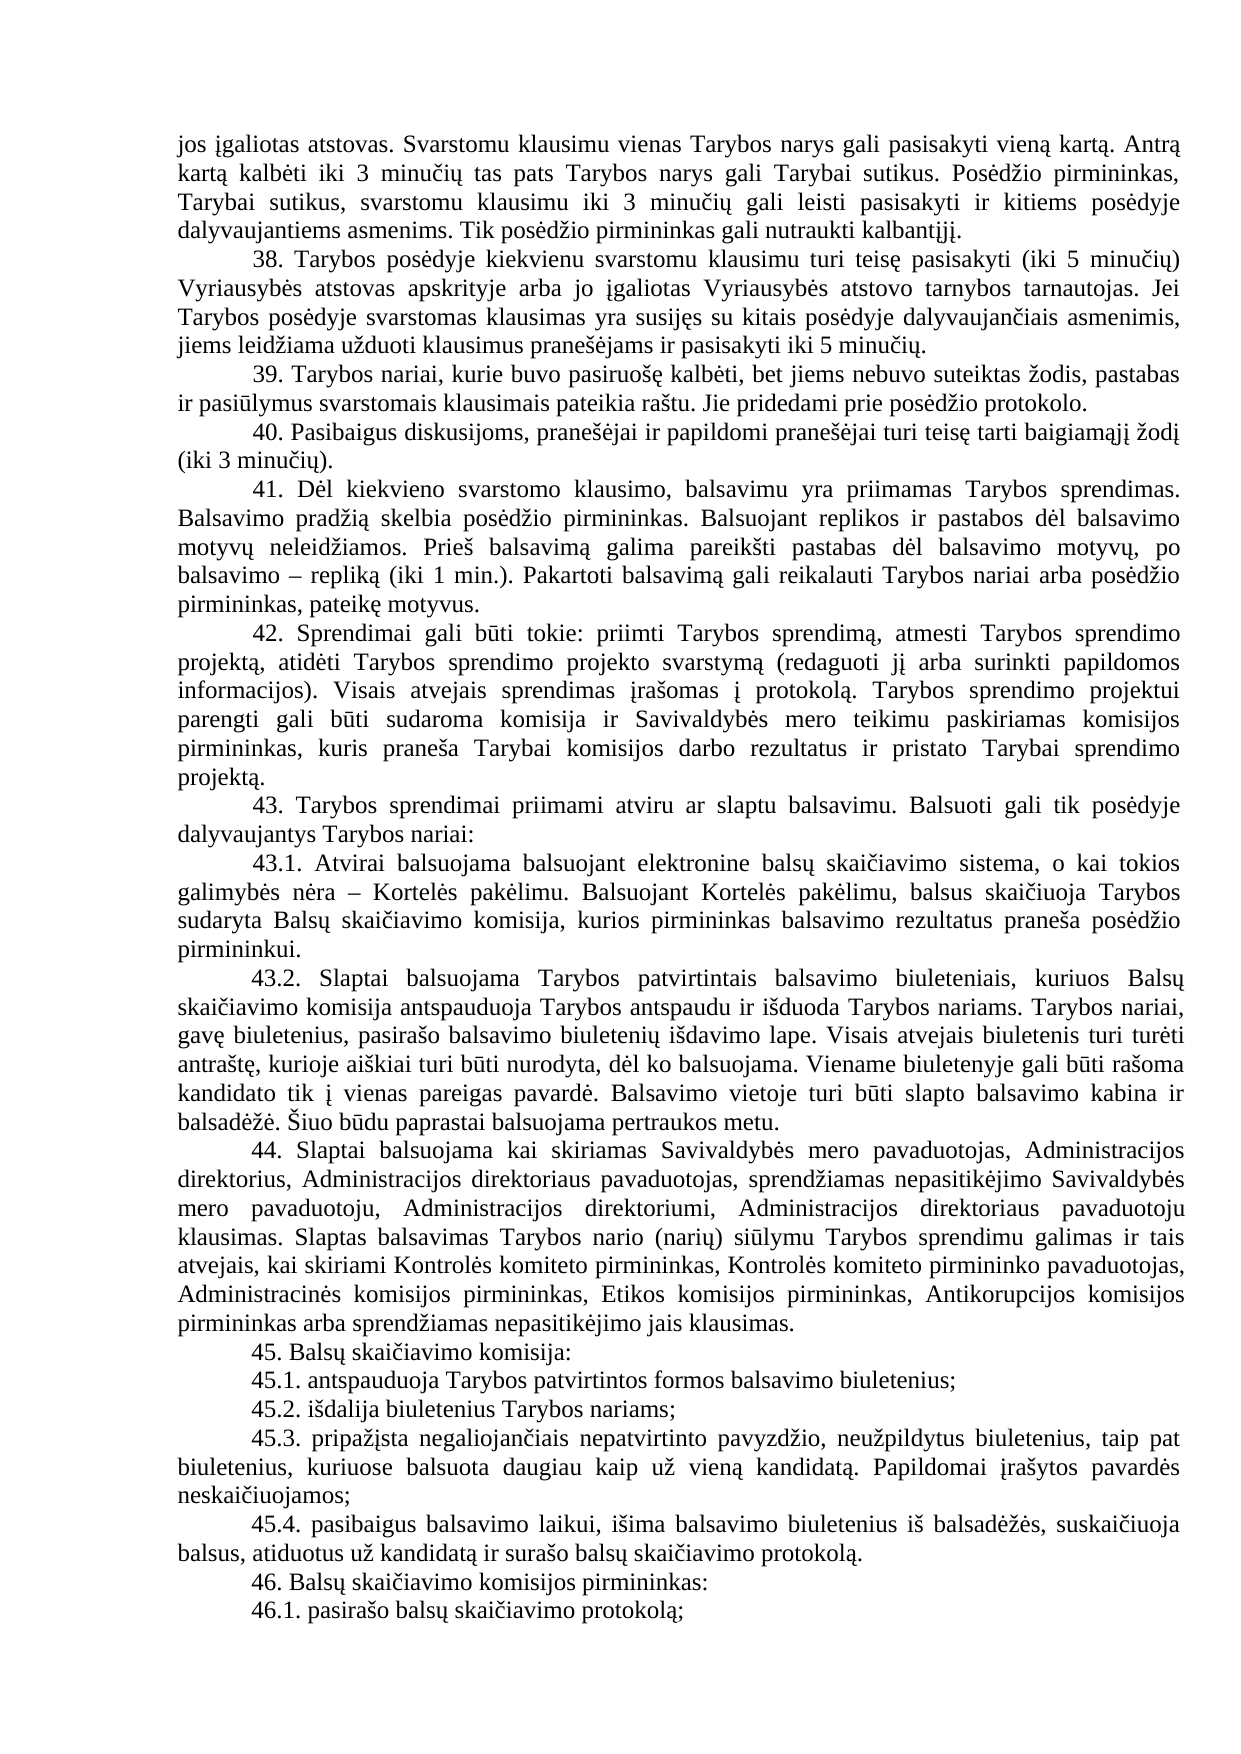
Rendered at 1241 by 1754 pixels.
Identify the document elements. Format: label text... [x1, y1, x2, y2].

text 39. Tarybos nariai, kurie buvo pasiruošę kalbėti, bet jiems nebuvo suteiktas žodis, pastabas ir pasiūlymus svarstomais klausimais pateikia raštu. Jie pridedami prie posėdžio protokolo. [177, 359, 1181, 417]
text 43.2. Slaptai balsuojama Tarybos patvirtintais balsavimo biuleteniais, kuriuos Balsų skaičiavimo komisija antspauduoja Tarybos antspaudu ir išduoda Tarybos nariams. Tarybos nariai, gavę biuletenius, pasirašo balsavimo biuletenių išdavimo lape. Visais atvejais biuletenis turi turėti antraštę, kurioje aiškiai turi būti nurodyta, dėl ko balsuojama. Viename biuletenyje gali būti rašoma kandidato tik į vienas pareigas pavardė. Balsavimo vietoje turi būti slapto balsavimo kabina ir balsadėžė. Šiuo būdu paprastai balsuojama pertraukos metu. [177, 963, 1186, 1135]
text 45. Balsų skaičiavimo komisija: [177, 1337, 1181, 1365]
text 40. Pasibaigus diskusijoms, pranešėjai ir papildomi pranešėjai turi teisę tarti baigiamąjį žodį (iki 3 minučių). [177, 417, 1181, 474]
text 46. Balsų skaičiavimo komisijos pirmininkas: [177, 1567, 1181, 1595]
text 45.3. pripažįsta negaliojančiais nepatvirtinto pavyzdžio, neužpildytus biuletenius, taip pat biuletenius, kuriuose balsuota daugiau kaip už vieną kandidatą. Papildomai įrašytos pavardės neskaičiuojamos; [177, 1423, 1181, 1509]
text 44. Slaptai balsuojama kai skiriamas Savivaldybės mero pavaduotojas, Administracijos direktorius, Administracijos direktoriaus pavaduotojas, sprendžiamas nepasitikėjimo Savivaldybės mero pavaduotoju, Administracijos direktoriumi, Administracijos direktoriaus pavaduotoju klausimas. Slaptas balsavimas Tarybos nario (narių) siūlymu Tarybos sprendimu galimas ir tais atvejais, kai skiriami Kontrolės komiteto pirmininkas, Kontrolės komiteto pirmininko pavaduotojas, Administracinės komisijos pirmininkas, Etikos komisijos pirmininkas, Antikorupcijos komisijos pirmininkas arba sprendžiamas nepasitikėjimo jais klausimas. [177, 1135, 1186, 1337]
text 43.1. Atvirai balsuojama balsuojant elektronine balsų skaičiavimo sistema, o kai tokios galimybės nėra – Kortelės pakėlimu. Balsuojant Kortelės pakėlimu, balsus skaičiuoja Tarybos sudaryta Balsų skaičiavimo komisija, kurios pirmininkas balsavimo rezultatus praneša posėdžio pirmininkui. [177, 848, 1181, 963]
text 41. Dėl kiekvieno svarstomo klausimo, balsavimu yra priimamas Tarybos sprendimas. Balsavimo pradžią skelbia posėdžio pirmininkas. Balsuojant replikos ir pastabos dėl balsavimo motyvų neleidžiamos. Prieš balsavimą galima pareikšti pastabas dėl balsavimo motyvų, po balsavimo – repliką (iki 1 min.). Pakartoti balsavimą gali reikalauti Tarybos nariai arba posėdžio pirmininkas, pateikę motyvus. [177, 474, 1181, 618]
text 45.1. antspauduoja Tarybos patvirtintos formos balsavimo biuletenius; [177, 1365, 1181, 1394]
text 46.1. pasirašo balsų skaičiavimo protokolą; [177, 1595, 1181, 1624]
text 42. Sprendimai gali būti tokie: priimti Tarybos sprendimą, atmesti Tarybos sprendimo projektą, atidėti Tarybos sprendimo projekto svarstymą (redaguoti jį arba surinkti papildomos informacijos). Visais atvejais sprendimas įrašomas į protokolą. Tarybos sprendimo projektui parengti gali būti sudaroma komisija ir Savivaldybės mero teikimu paskiriamas komisijos pirmininkas, kuris praneša Tarybai komisijos darbo rezultatus ir pristato Tarybai sprendimo projektą. [177, 618, 1181, 790]
text 45.2. išdalija biuletenius Tarybos nariams; [177, 1394, 1181, 1423]
text 38. Tarybos posėdyje kiekvienu svarstomu klausimu turi teisę pasisakyti (iki 5 minučių) Vyriausybės atstovas apskrityje arba jo įgaliotas Vyriausybės atstovo tarnybos tarnautojas. Jei Tarybos posėdyje svarstomas klausimas yra susijęs su kitais posėdyje dalyvaujančiais asmenimis, jiems leidžiama užduoti klausimus pranešėjams ir pasisakyti iki 5 minučių. [177, 244, 1181, 359]
text jos įgaliotas atstovas. Svarstomu klausimu vienas Tarybos narys gali pasisakyti vieną kartą. Antrą kartą kalbėti iki 3 minučių tas pats Tarybos narys gali Tarybai sutikus. Posėdžio pirmininkas, Tarybai sutikus, svarstomu klausimu iki 3 minučių gali leisti pasisakyti ir kitiems posėdyje dalyvaujantiems asmenims. Tik posėdžio pirmininkas gali nutraukti kalbantįjį. [177, 129, 1181, 244]
text 45.4. pasibaigus balsavimo laikui, išima balsavimo biuletenius iš balsadėžės, suskaičiuoja balsus, atiduotus už kandidatą ir surašo balsų skaičiavimo protokolą. [177, 1509, 1181, 1567]
text 43. Tarybos sprendimai priimami atviru ar slaptu balsavimu. Balsuoti gali tik posėdyje dalyvaujantys Tarybos nariai: [177, 790, 1181, 848]
